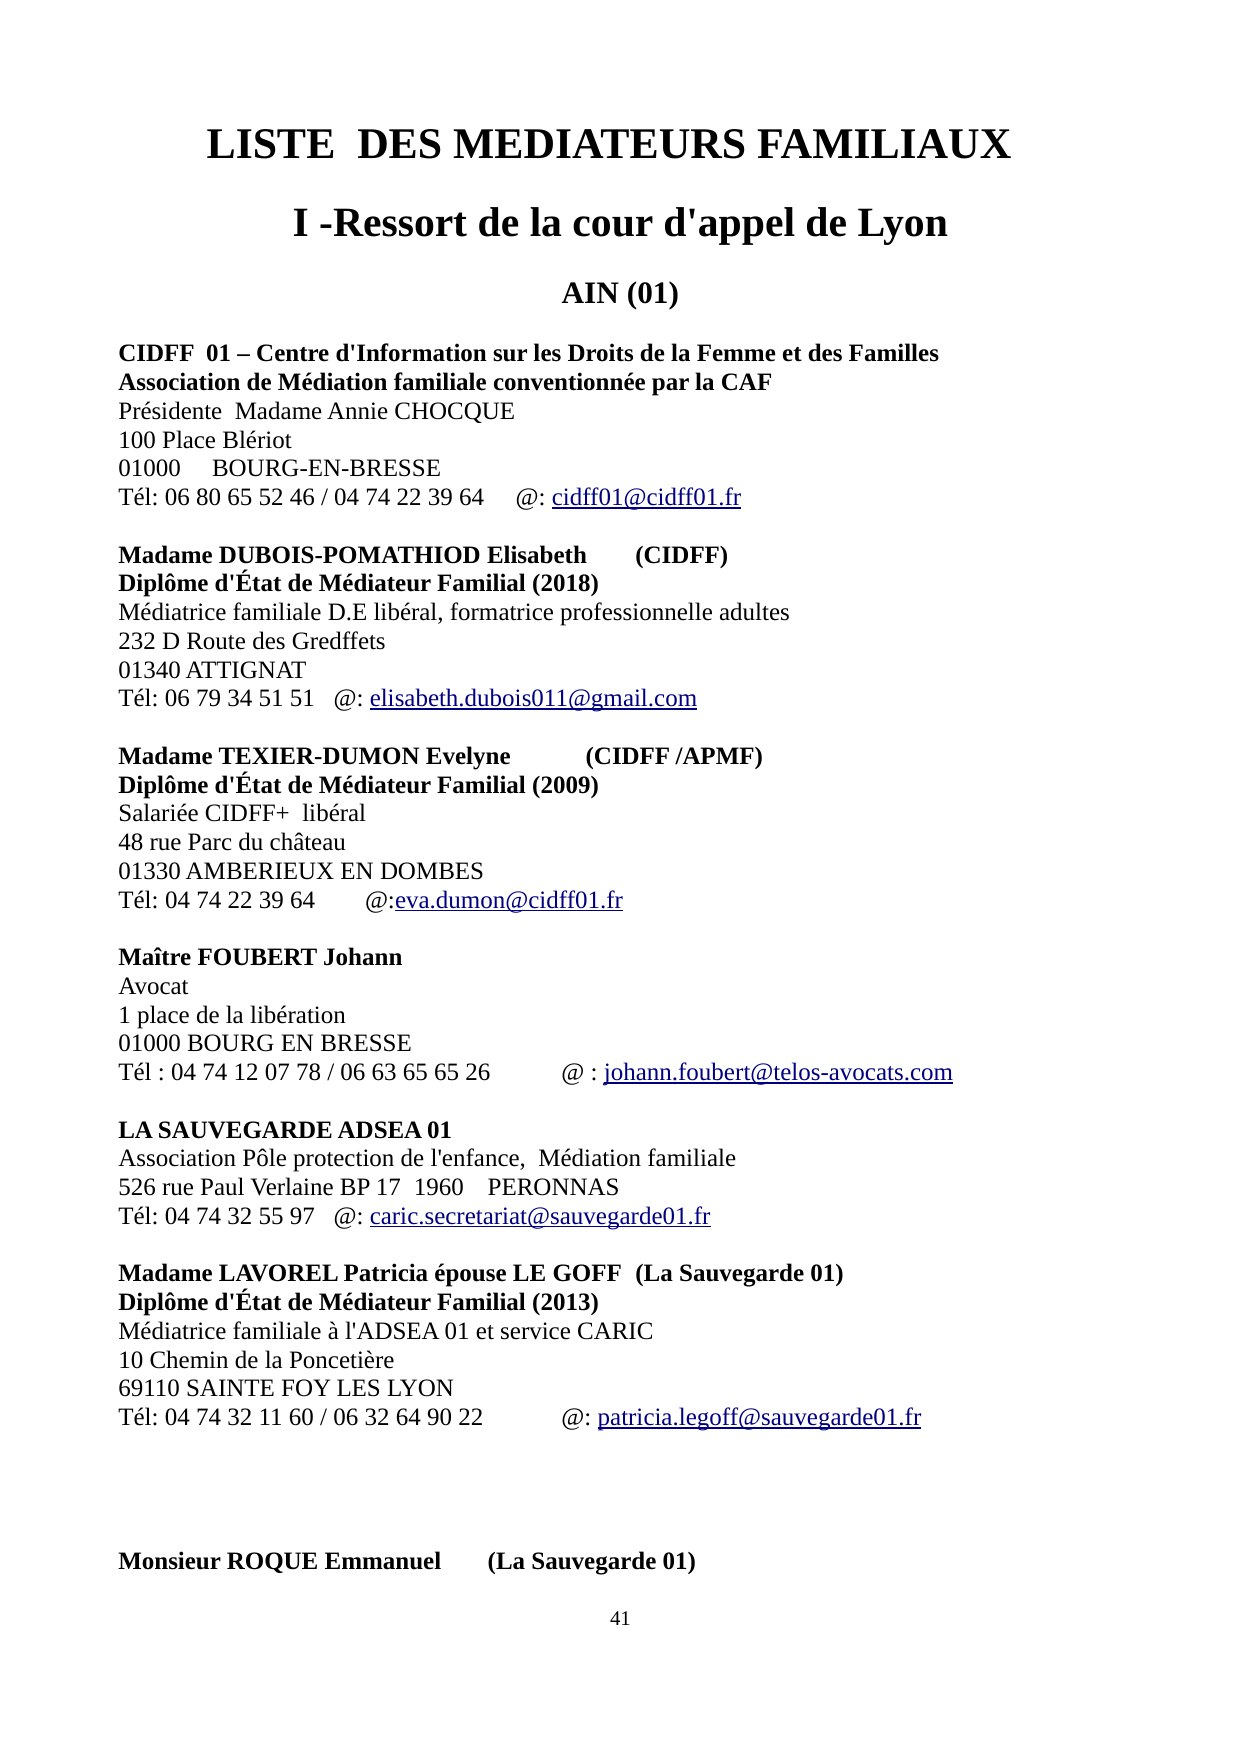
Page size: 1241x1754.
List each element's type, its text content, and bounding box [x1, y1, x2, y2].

text 69110 SAINTE FOY LES LYON [118, 1373, 1122, 1402]
text 1 place de la libération [118, 1000, 1122, 1028]
text CIDFF 01 – Centre d'Information sur les Droits de la Femme et des Familles [118, 338, 1122, 367]
text Maître FOUBERT Johann [118, 942, 1122, 971]
text Diplôme d'État de Médiateur Familial (2018) [118, 568, 1122, 597]
text Diplôme d'État de Médiateur Familial (2013) [118, 1287, 1122, 1316]
text 01000 BOURG EN BRESSE [118, 1028, 1122, 1057]
text Diplôme d'État de Médiateur Familial (2009) [118, 770, 1122, 798]
text Tél: 06 79 34 51 51 @: elisabeth.dubois011@gmail.com [118, 683, 1122, 712]
text Médiatrice familiale à l'ADSEA 01 et service CARIC [118, 1316, 1122, 1345]
text 232 D Route des Gredffets [118, 626, 1122, 655]
text Tél: 06 80 65 52 46 / 04 74 22 39 64 @: cidff01@cidff01.fr [118, 482, 1122, 511]
text 48 rue Parc du château [118, 827, 1122, 856]
text Monsieur ROQUE Emmanuel (La Sauvegarde 01) [118, 1546, 1122, 1575]
text Association Pôle protection de l'enfance, Médiation familiale [118, 1143, 1122, 1172]
text 526 rue Paul Verlaine BP 17 1960 PERONNAS [118, 1172, 1122, 1201]
text Association de Médiation familiale conventionnée par la CAF [118, 367, 1122, 396]
text Madame DUBOIS-POMATHIOD Elisabeth (CIDFF) [118, 540, 1122, 568]
text Salariée CIDFF+ libéral [118, 798, 1122, 827]
text 01000 BOURG-EN-BRESSE [118, 453, 1122, 482]
text 01340 ATTIGNAT [118, 655, 1122, 683]
text Présidente Madame Annie CHOCQUE [118, 396, 1122, 425]
text Tél : 04 74 12 07 78 / 06 63 65 65 26 @ : johann.foubert@telos-avocats.com [118, 1057, 1122, 1086]
subtitle I -Ressort de la cour d'appel de Lyon [118, 197, 1122, 245]
subtitle LISTE DES MEDIATEURS FAMILIAUX [118, 118, 1122, 168]
text 10 Chemin de la Poncetière [118, 1345, 1122, 1373]
text 100 Place Blériot [118, 425, 1122, 453]
text Madame LAVOREL Patricia épouse LE GOFF (La Sauvegarde 01) [118, 1258, 1122, 1287]
text Avocat [118, 971, 1122, 1000]
text Tél: 04 74 32 55 97 @: caric.secretariat@sauvegarde01.fr [118, 1201, 1122, 1230]
text Madame TEXIER-DUMON Evelyne (CIDFF /APMF) [118, 741, 1122, 770]
text LA SAUVEGARDE ADSEA 01 [118, 1115, 1122, 1143]
text Tél: 04 74 32 11 60 / 06 32 64 90 22 @: patricia.legoff@sauvegarde01.fr [118, 1402, 1122, 1431]
text Médiatrice familiale D.E libéral, formatrice professionnelle adultes [118, 597, 1122, 626]
subtitle AIN (01) [118, 274, 1122, 310]
text Tél: 04 74 22 39 64 @:eva.dumon@cidff01.fr [118, 885, 1122, 913]
text 01330 AMBERIEUX EN DOMBES [118, 856, 1122, 885]
